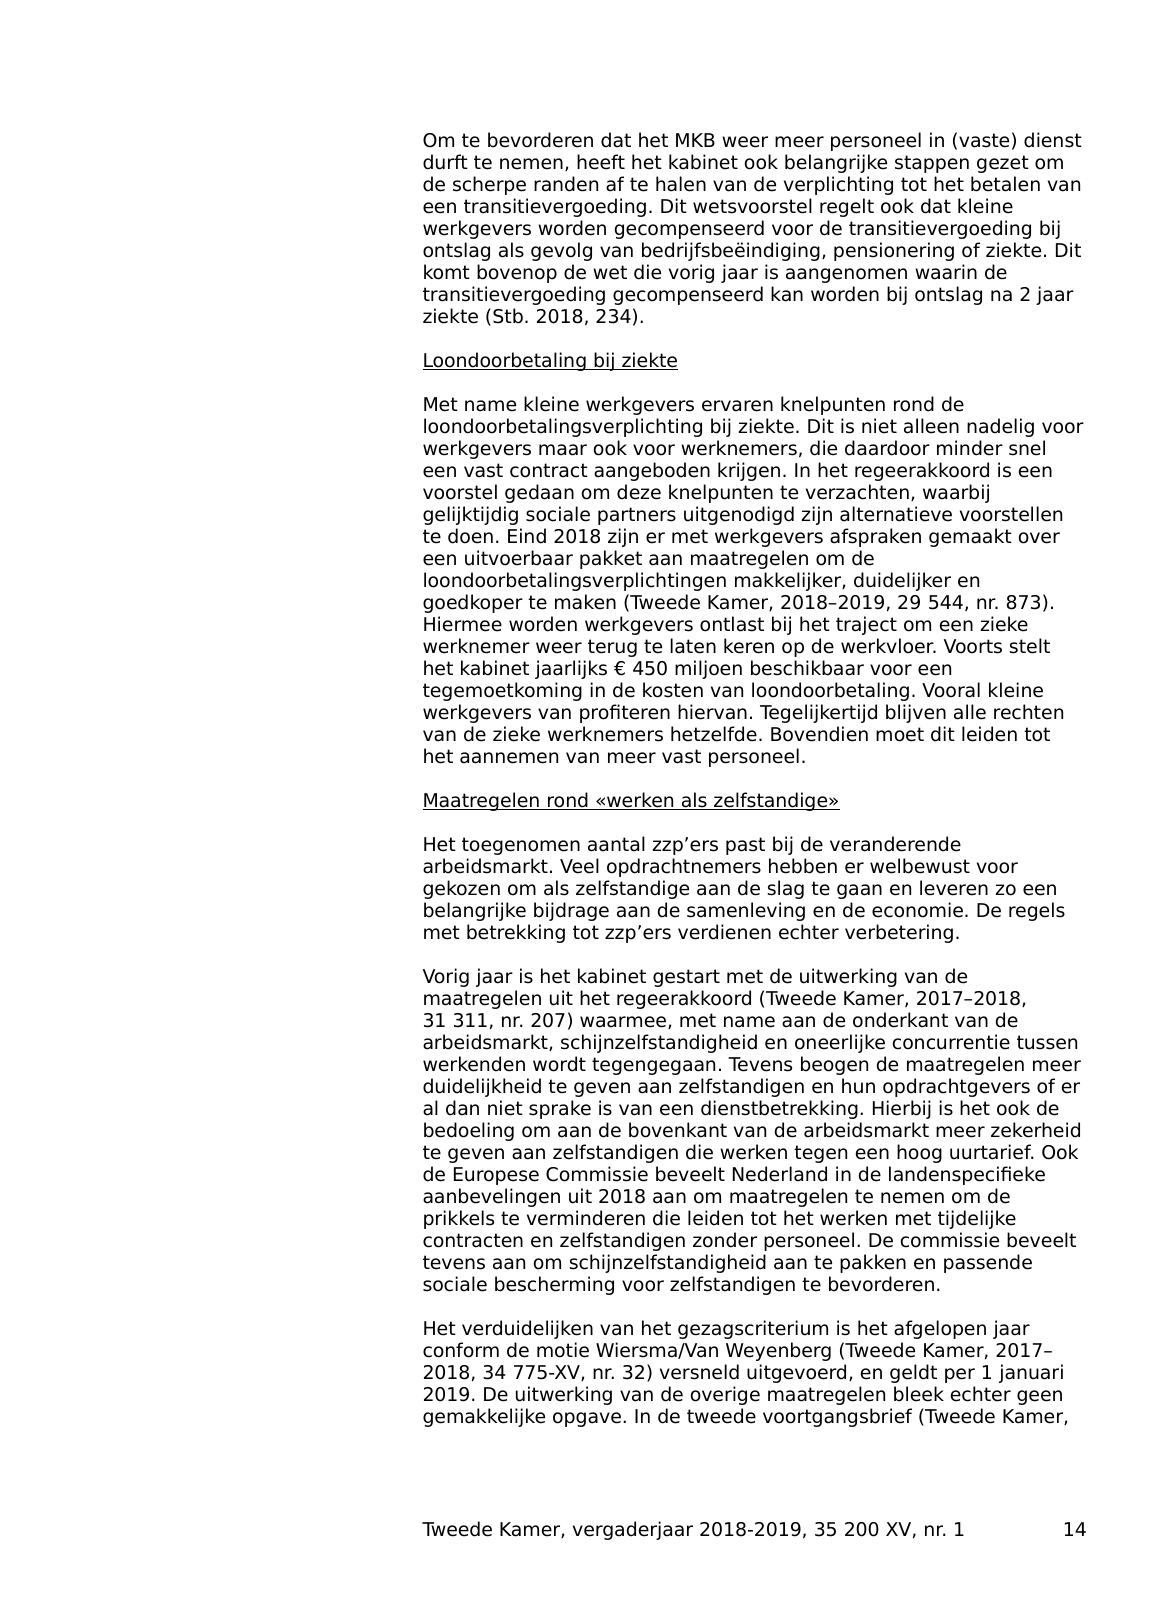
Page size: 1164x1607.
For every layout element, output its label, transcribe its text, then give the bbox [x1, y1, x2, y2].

subtitle Loondoorbetaling bij ziekte [422, 350, 1087, 372]
subtitle Maatregelen rond «werken als zelfstandige» [422, 790, 1087, 812]
text Vorig jaar is het kabinet gestart met de uitwerking van de maatregelen uit het regeerakkoord (Tweede Kamer, 2017–2018, 31 311, nr. 207) waarmee, met name aan de onderkant van de arbeidsmarkt, schijnzelfstandigheid en oneerlijke concurrentie tussen werkenden wordt tegengegaan. Tevens beogen de maatregelen meer duidelijkheid te geven aan zelfstandigen en hun opdrachtgevers of er al dan niet sprake is van een dienstbetrekking. Hierbij is het ook de bedoeling om aan de bovenkant van de arbeidsmarkt meer zekerheid te geven aan zelfstandigen die werken tegen een hoog uurtarief. Ook de Europese Commissie beveelt Nederland in de landenspecifieke aanbevelingen uit 2018 aan om maatregelen te nemen om de prikkels te verminderen die leiden tot het werken met tijdelijke contracten en zelfstandigen zonder personeel. De commissie beveelt tevens aan om schijnzelfstandigheid aan te pakken en passende sociale bescherming voor zelfstandigen te bevorderen. [422, 966, 1087, 1296]
text Om te bevorderen dat het MKB weer meer personeel in (vaste) dienst durft te nemen, heeft het kabinet ook belangrijke stappen gezet om de scherpe randen af te halen van de verplichting tot het betalen van een transitievergoeding. Dit wetsvoorstel regelt ook dat kleine werkgevers worden gecompenseerd voor de transitievergoeding bij ontslag als gevolg van bedrijfsbeëindiging, pensionering of ziekte. Dit komt bovenop de wet die vorig jaar is aangenomen waarin de transitievergoeding gecompenseerd kan worden bij ontslag na 2 jaar ziekte (Stb. 2018, 234). [422, 130, 1087, 328]
text Het toegenomen aantal zzp’ers past bij de veranderende arbeidsmarkt. Veel opdrachtnemers hebben er welbewust voor gekozen om als zelfstandige aan de slag te gaan en leveren zo een belangrijke bijdrage aan de samenleving en de economie. De regels met betrekking tot zzp’ers verdienen echter verbetering. [422, 834, 1087, 944]
text Met name kleine werkgevers ervaren knelpunten rond de loondoorbetalingsverplichting bij ziekte. Dit is niet alleen nadelig voor werkgevers maar ook voor werknemers, die daardoor minder snel een vast contract aangeboden krijgen. In het regeerakkoord is een voorstel gedaan om deze knelpunten te verzachten, waarbij gelijktijdig sociale partners uitgenodigd zijn alternatieve voorstellen te doen. Eind 2018 zijn er met werkgevers afspraken gemaakt over een uitvoerbaar pakket aan maatregelen om de loondoorbetalingsverplichtingen makkelijker, duidelijker en goedkoper te maken (Tweede Kamer, 2018–2019, 29 544, nr. 873). Hiermee worden werkgevers ontlast bij het traject om een zieke werknemer weer terug te laten keren op de werkvloer. Voorts stelt het kabinet jaarlijks € 450 miljoen beschikbaar voor een tegemoetkoming in de kosten van loondoorbetaling. Vooral kleine werkgevers van profiteren hiervan. Tegelijkertijd blijven alle rechten van de zieke werknemers hetzelfde. Bovendien moet dit leiden tot het aannemen van meer vast personeel. [422, 394, 1087, 768]
text Het verduidelijken van het gezagscriterium is het afgelopen jaar conform de motie Wiersma/Van Weyenberg (Tweede Kamer, 2017–2018, 34 775-XV, nr. 32) versneld uitgevoerd, en geldt per 1 januari 2019. De uitwerking van de overige maatregelen bleek echter geen gemakkelijke opgave. In de tweede voortgangsbrief (Tweede Kamer, [422, 1318, 1087, 1428]
